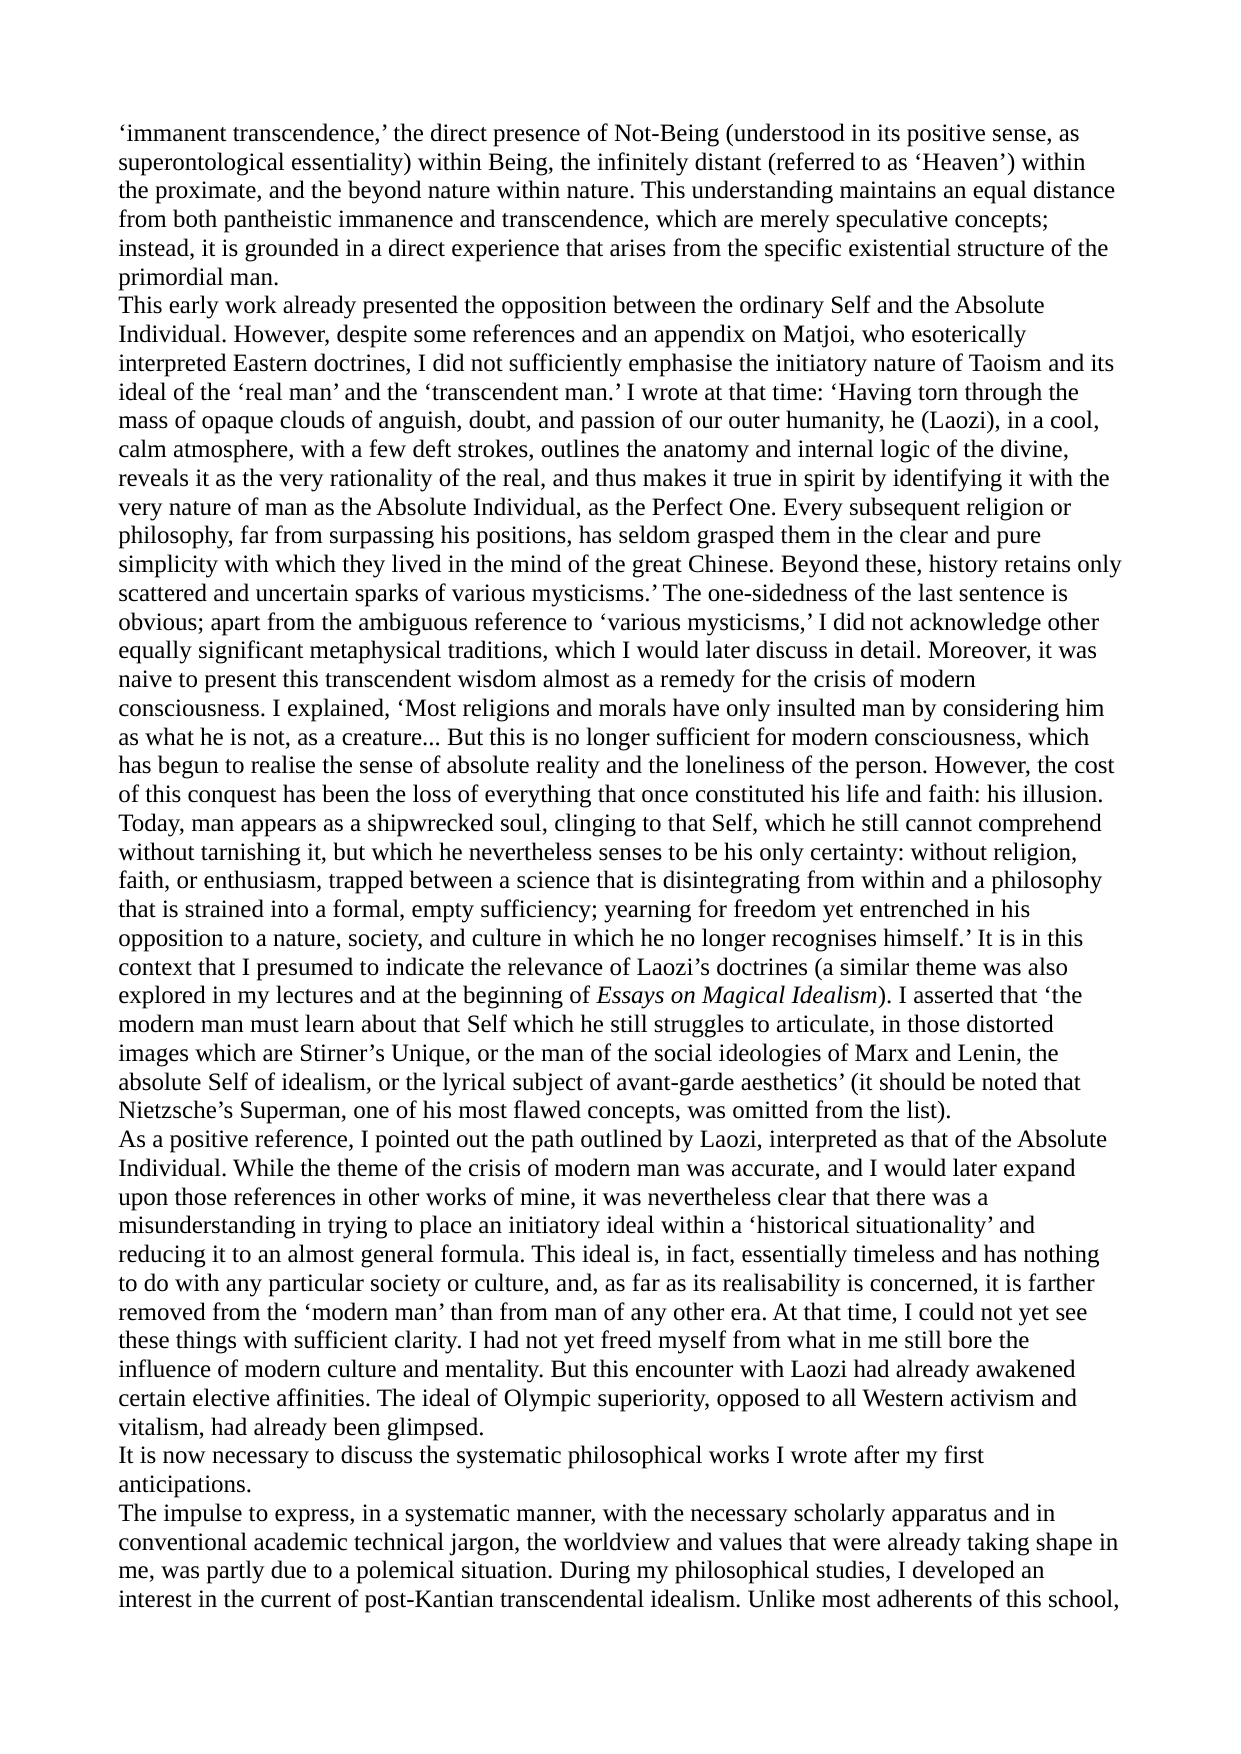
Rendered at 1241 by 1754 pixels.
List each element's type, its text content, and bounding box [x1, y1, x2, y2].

text ‘immanent transcendence,’ the direct presence of Not-Being (understood in its positive sense, as superontological essentiality) within Being, the infinitely distant (referred to as ‘Heaven’) within the proximate, and the beyond nature within nature. This understanding maintains an equal distance from both pantheistic immanence and transcendence, which are merely speculative concepts; instead, it is grounded in a direct experience that arises from the specific existential structure of the primordial man. [118, 118, 1122, 291]
text As a positive reference, I pointed out the path outlined by Laozi, interpreted as that of the Absolute Individual. While the theme of the crisis of modern man was accurate, and I would later expand upon those references in other works of mine, it was nevertheless clear that there was a misunderstanding in trying to place an initiatory ideal within a ‘historical situationality’ and reducing it to an almost general formula. This ideal is, in fact, essentially timeless and has nothing to do with any particular society or culture, and, as far as its realisability is concerned, it is farther removed from the ‘modern man’ than from man of any other era. At that time, I could not yet see these things with sufficient clarity. I had not yet freed myself from what in me still bore the influence of modern culture and mentality. But this encounter with Laozi had already awakened certain elective affinities. The ideal of Olympic superiority, opposed to all Western activism and vitalism, had already been glimpsed. It is now necessary to discuss the systematic philosophical works I wrote after my first anticipations. [118, 1124, 1122, 1498]
text The impulse to express, in a systematic manner, with the necessary scholarly apparatus and in conventional academic technical jargon, the worldview and values that were already taking shape in me, was partly due to a polemical situation. During my philosophical studies, I developed an interest in the current of post-Kantian transcendental idealism. Unlike most adherents of this school, [118, 1498, 1122, 1613]
text This early work already presented the opposition between the ordinary Self and the Absolute Individual. However, despite some references and an appendix on Matjoi, who esoterically interpreted Eastern doctrines, I did not sufficiently emphasise the initiatory nature of Taoism and its ideal of the ‘real man’ and the ‘transcendent man.’ I wrote at that time: ‘Having torn through the mass of opaque clouds of anguish, doubt, and passion of our outer humanity, he (Laozi), in a cool, calm atmosphere, with a few deft strokes, outlines the anatomy and internal logic of the divine, reveals it as the very rationality of the real, and thus makes it true in spirit by identifying it with the very nature of man as the Absolute Individual, as the Perfect One. Every subsequent religion or philosophy, far from surpassing his positions, has seldom grasped them in the clear and pure simplicity with which they lived in the mind of the great Chinese. Beyond these, history retains only scattered and uncertain sparks of various mysticisms.’ The one-sidedness of the last sentence is obvious; apart from the ambiguous reference to ‘various mysticisms,’ I did not acknowledge other equally significant metaphysical traditions, which I would later discuss in detail. Moreover, it was naive to present this transcendent wisdom almost as a remedy for the crisis of modern consciousness. I explained, ‘Most religions and morals have only insulted man by considering him as what he is not, as a creature... But this is no longer sufficient for modern consciousness, which has begun to realise the sense of absolute reality and the loneliness of the person. However, the cost of this conquest has been the loss of everything that once constituted his life and faith: his illusion. Today, man appears as a shipwrecked soul, clinging to that Self, which he still cannot comprehend without tarnishing it, but which he nevertheless senses to be his only certainty: without religion, faith, or enthusiasm, trapped between a science that is disintegrating from within and a philosophy that is strained into a formal, empty sufficiency; yearning for freedom yet entrenched in his opposition to a nature, society, and culture in which he no longer recognises himself.’ It is in this context that I presumed to indicate the relevance of Laozi’s doctrines (a similar theme was also explored in my lectures and at the beginning of Essays on Magical Idealism). I asserted that ‘the modern man must learn about that Self which he still struggles to articulate, in those distorted images which are Stirner’s Unique, or the man of the social ideologies of Marx and Lenin, the absolute Self of idealism, or the lyrical subject of avant-garde aesthetics’ (it should be noted that Nietzsche’s Superman, one of his most flawed concepts, was omitted from the list). [118, 291, 1122, 1124]
